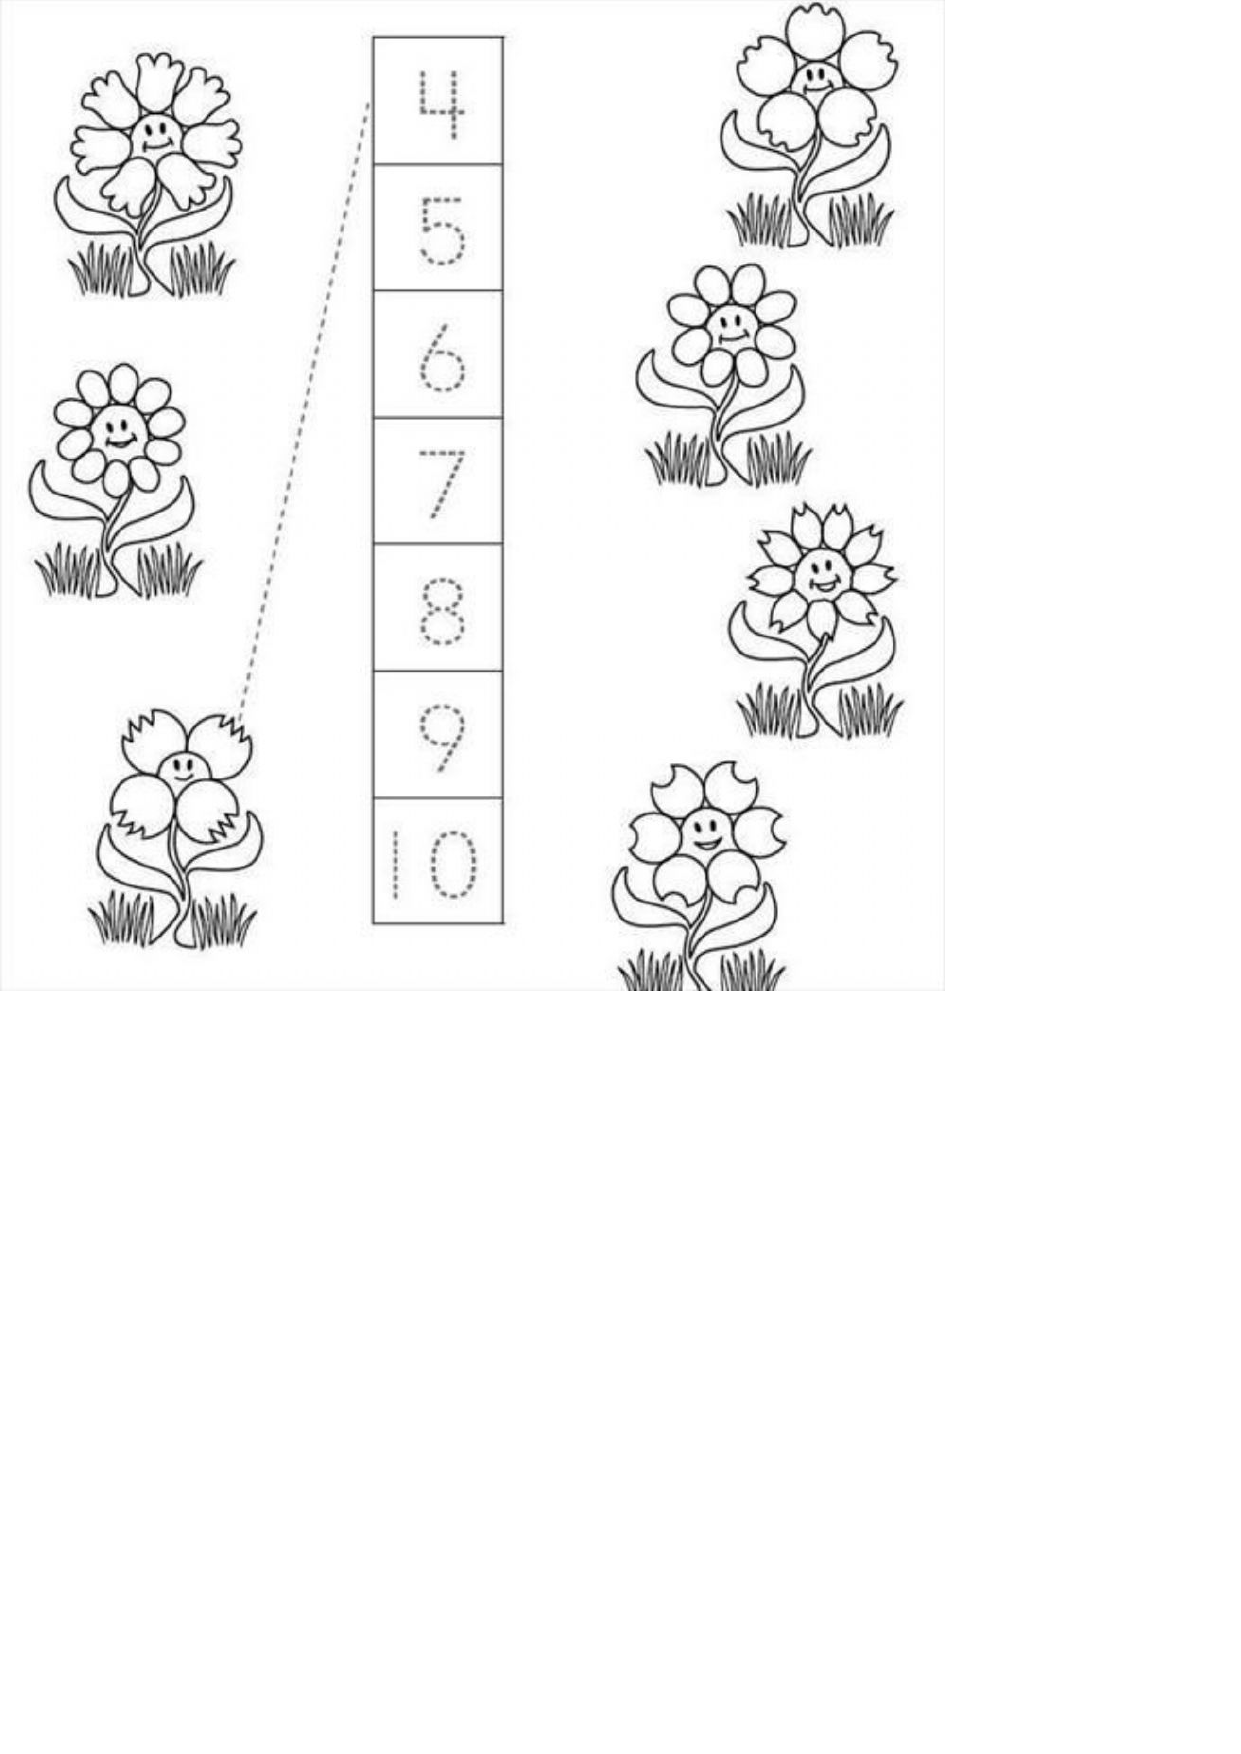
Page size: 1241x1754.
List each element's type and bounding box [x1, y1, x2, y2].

picture [0, 0, 945, 991]
